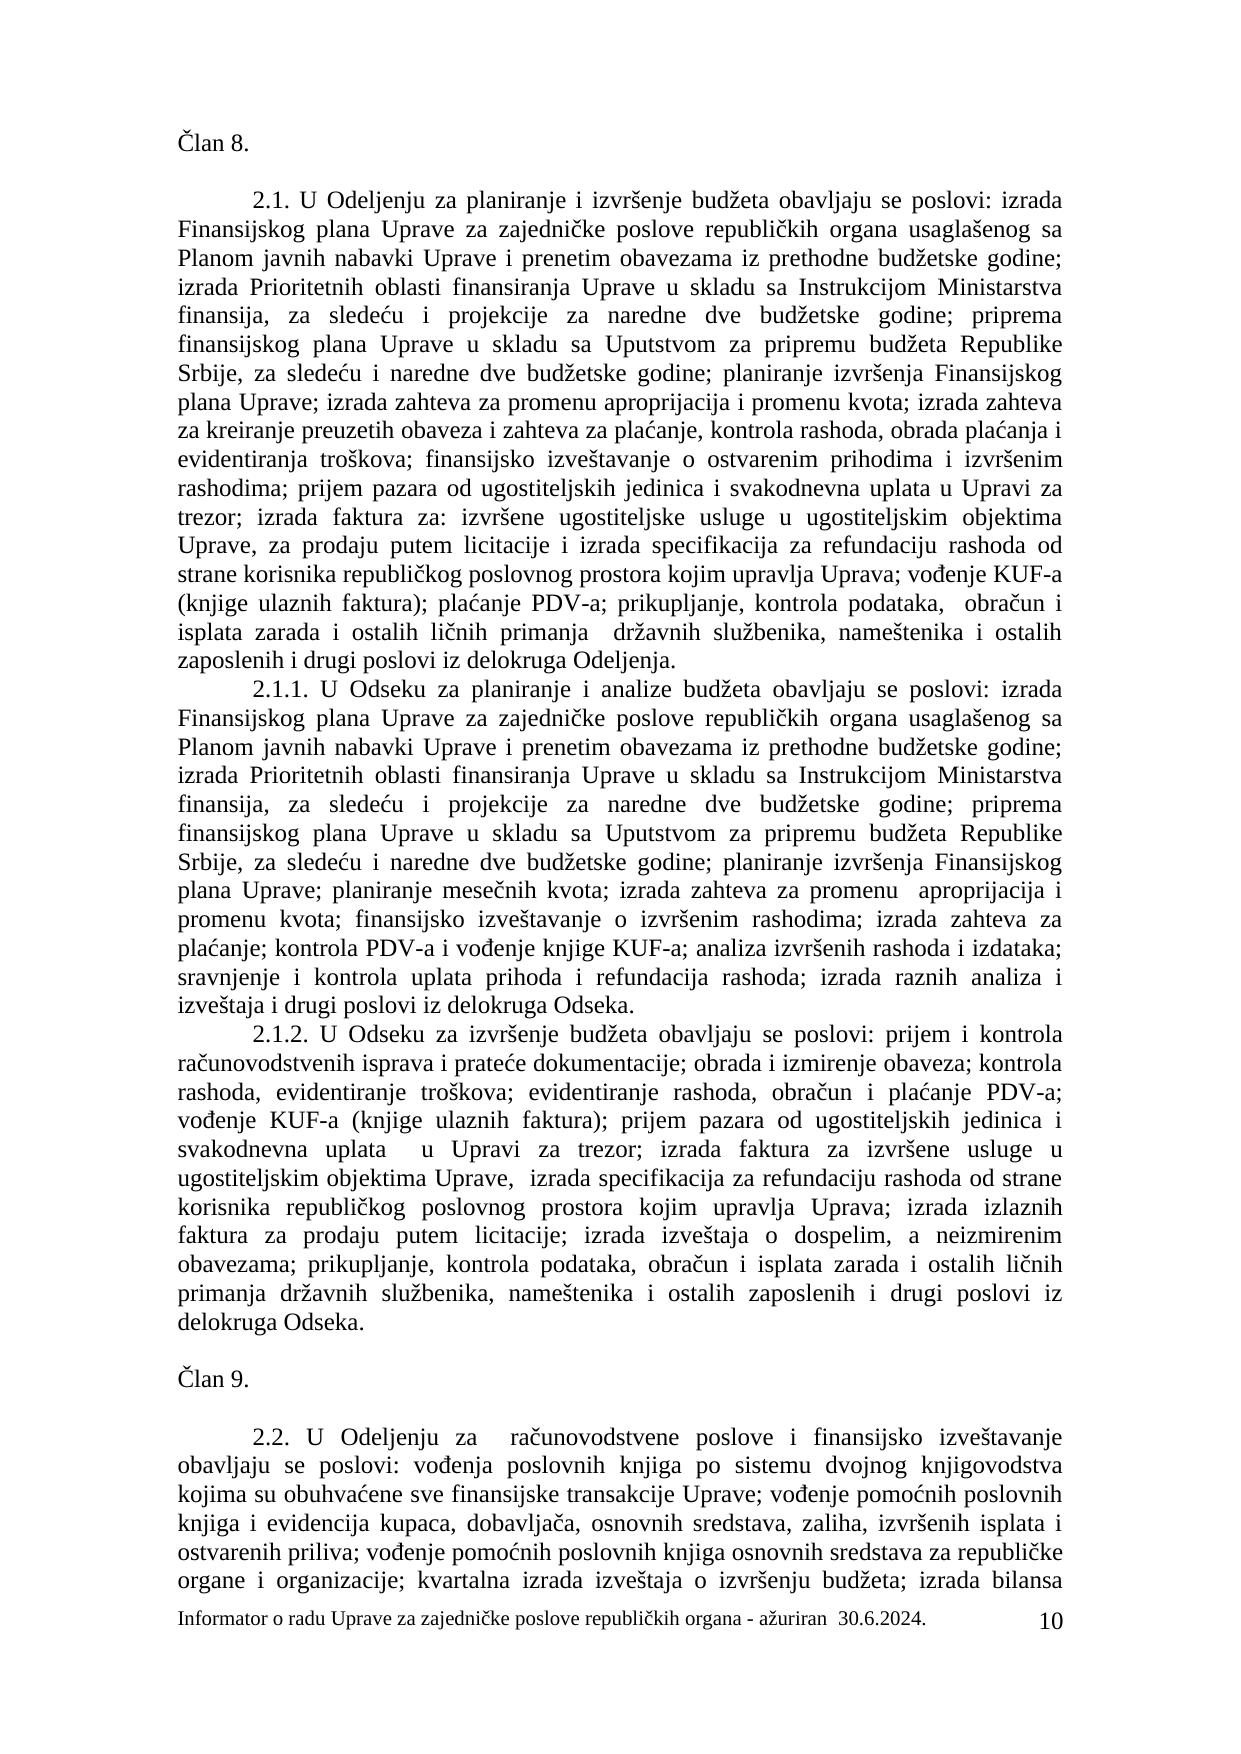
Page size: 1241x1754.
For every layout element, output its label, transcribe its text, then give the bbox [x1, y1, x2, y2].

subtitle 2.1.2. U Odseku za izvršenje budžeta obavljaju se poslovi: prijem i kontrola računovodstvenih isprava i prateće dokumentacije; obrada i izmirenje obaveza; kontrola rashoda, evidentiranje troškova; evidentiranje rashoda, obračun i plaćanje PDV-a; vođenje KUF-a (knjige ulaznih faktura); prijem pazara od ugostiteljskih jedinica i svakodnevna uplata u Upravi za trezor; izrada faktura za izvršene usluge u ugostiteljskim objektima Uprave, izrada specifikacija za refundaciju rashoda od strane korisnika republičkog poslovnog prostora kojim upravlja Uprava; izrada izlaznih faktura za prodaju putem licitacije; izrada izveštaja o dospelim, a neizmirenim obavezama; prikupljanje, kontrola podataka, obračun i isplata zarada i ostalih ličnih primanja državnih službenika, nameštenika i ostalih zaposlenih i drugi poslovi iz delokruga Odseka. [177, 1019, 1063, 1335]
subtitle 2.2. U Odeljenju za računovodstvene poslove i finansijsko izveštavanje obavljaju se poslovi: vođenja poslovnih knjiga po sistemu dvojnog knjigovodstva kojima su obuhvaćene sve finansijske transakcije Uprave; vođenje pomoćnih poslovnih knjiga i evidencija kupaca, dobavljača, osnovnih sredstava, zaliha, izvršenih isplata i ostvarenih priliva; vođenje pomoćnih poslovnih knjiga osnovnih sredstava za republičke organe i organizacije; kvartalna izrada izveštaja o izvršenju budžeta; izrada bilansa [177, 1422, 1063, 1594]
subtitle 2.1. U Odeljenju za planiranje i izvršenje budžeta obavljaju se poslovi: izrada Finansijskog plana Uprave za zajedničke poslove republičkih organa usaglašenog sa Planom javnih nabavki Uprave i prenetim obavezama iz prethodne budžetske godine; izrada Prioritetnih oblasti finansiranja Uprave u skladu sa Instrukcijom Ministarstva finansija, za sledeću i projekcije za naredne dve budžetske godine; priprema finansijskog plana Uprave u skladu sa Uputstvom za pripremu budžeta Republike Srbije, za sledeću i naredne dve budžetske godine; planiranje izvršenja Finansijskog plana Uprave; izrada zahteva za promenu aproprijacija i promenu kvota; izrada zahteva za kreiranje preuzetih obaveza i zahteva za plaćanje, kontrola rashoda, obrada plaćanja i evidentiranja troškova; finansijsko izveštavanje o ostvarenim prihodima i izvršenim rashodima; prijem pazara od ugostiteljskih jedinica i svakodnevna uplata u Upravi za trezor; izrada faktura za: izvršene ugostiteljske usluge u ugostiteljskim objektima Uprave, za prodaju putem licitacije i izrada specifikacija za refundaciju rashoda od strane korisnika republičkog poslovnog prostora kojim upravlja Uprava; vođenje KUF-a (knjige ulaznih faktura); plaćanje PDV-a; prikupljanje, kontrola podataka, obračun i isplata zarada i ostalih ličnih primanja državnih službenika, nameštenika i ostalih zaposlenih i drugi poslovi iz delokruga Odeljenja. [177, 185, 1063, 674]
subtitle Član 8. [177, 128, 1063, 157]
subtitle 2.1.1. U Odseku za planiranje i analize budžeta obavljaju se poslovi: izrada Finansijskog plana Uprave za zajedničke poslove republičkih organa usaglašenog sa Planom javnih nabavki Uprave i prenetim obavezama iz prethodne budžetske godine; izrada Prioritetnih oblasti finansiranja Uprave u skladu sa Instrukcijom Ministarstva finansija, za sledeću i projekcije za naredne dve budžetske godine; priprema finansijskog plana Uprave u skladu sa Uputstvom za pripremu budžeta Republike Srbije, za sledeću i naredne dve budžetske godine; planiranje izvršenja Finansijskog plana Uprave; planiranje mesečnih kvota; izrada zahteva za promenu aproprijacija i promenu kvota; finansijsko izveštavanje o izvršenim rashodima; izrada zahteva za plaćanje; kontrola PDV-a i vođenje knjige KUF-a; analiza izvršenih rashoda i izdataka; sravnjenje i kontrola uplata prihoda i refundacija rashoda; izrada raznih analiza i izveštaja i drugi poslovi iz delokruga Odseka. [177, 674, 1063, 1019]
subtitle Član 9. [177, 1364, 1063, 1393]
